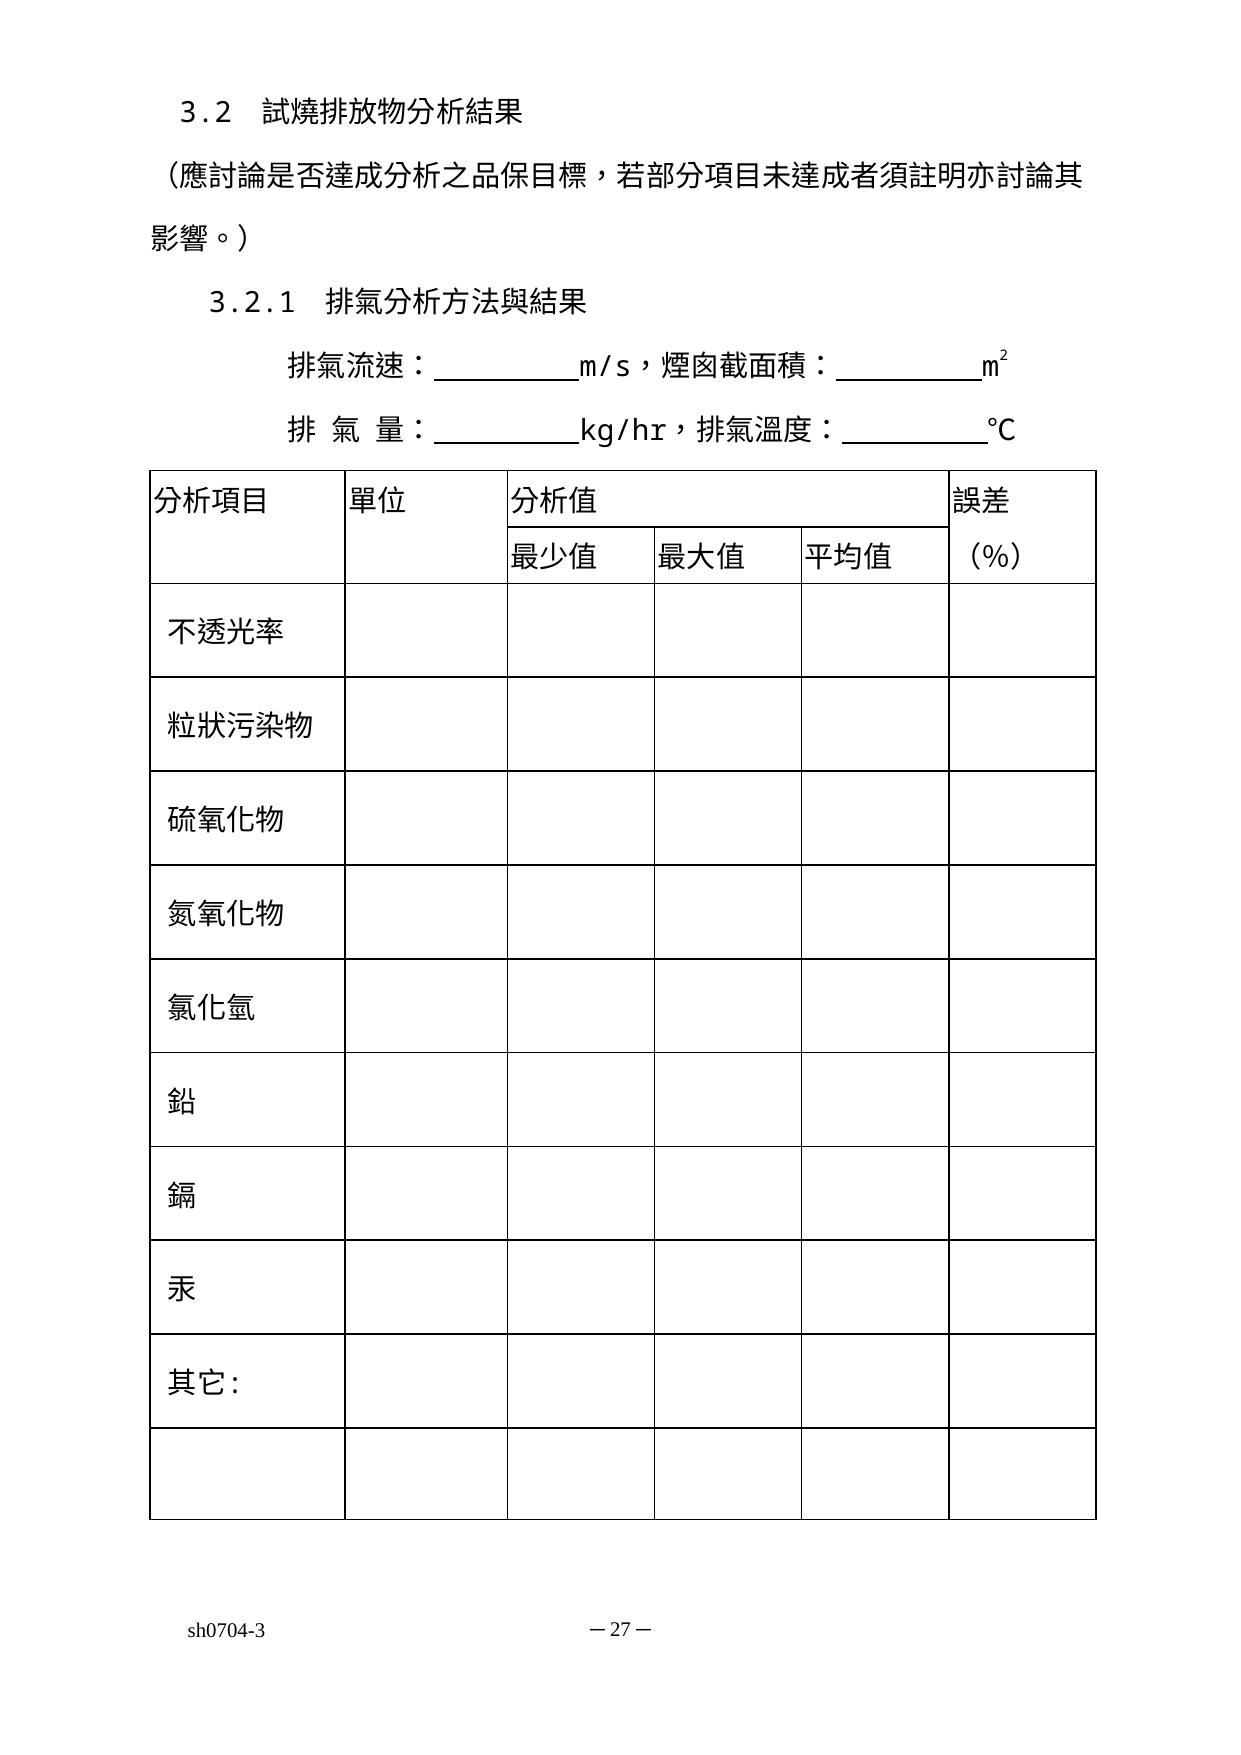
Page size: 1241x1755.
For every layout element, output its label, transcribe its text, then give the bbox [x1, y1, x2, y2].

table_cell [508, 584, 654, 676]
table_cell [508, 1241, 654, 1333]
table_cell [950, 584, 1095, 676]
table_cell [655, 678, 801, 770]
table_cell [802, 584, 948, 676]
table_cell 其它: [151, 1335, 344, 1427]
table_cell [802, 866, 948, 958]
table_cell [508, 678, 654, 770]
table_cell [802, 678, 948, 770]
table_cell 最少值 [508, 528, 654, 582]
table_cell 硫氧化物 [151, 772, 344, 864]
table_cell [802, 1241, 948, 1333]
table_cell [508, 960, 654, 1052]
table_cell [655, 960, 801, 1052]
table_cell [802, 1053, 948, 1146]
table_cell [655, 1241, 801, 1333]
table_cell [950, 1241, 1095, 1333]
table_cell [346, 1053, 507, 1146]
table_cell 不透光率 [151, 584, 344, 676]
table_cell [346, 866, 507, 958]
table_cell 鎘 [151, 1147, 344, 1239]
table_cell [346, 678, 507, 770]
table_cell [655, 1335, 801, 1427]
table_cell [802, 960, 948, 1052]
text 3.2.1 排氣分析方法與結果 [150, 279, 1090, 321]
table_header 分析項目 [151, 471, 344, 526]
table_cell [346, 1241, 507, 1333]
table_cell [655, 772, 801, 864]
table_cell [950, 772, 1095, 864]
table_cell [346, 584, 507, 676]
table_cell [950, 1429, 1095, 1518]
table_cell [950, 1147, 1095, 1239]
table_cell [655, 1429, 801, 1518]
table_cell [508, 1429, 654, 1518]
table_cell [950, 1335, 1095, 1427]
table_cell [950, 960, 1095, 1052]
table_cell [950, 678, 1095, 770]
table_cell [508, 772, 654, 864]
table_cell [346, 772, 507, 864]
table_cell [508, 866, 654, 958]
table_cell [802, 1429, 948, 1518]
table_header 誤差 [950, 471, 1095, 526]
table_cell [802, 1147, 948, 1239]
table_cell [151, 526, 344, 582]
table_cell [508, 1335, 654, 1427]
table_cell 氮氧化物 [151, 866, 344, 958]
text 3.2 試燒排放物分析結果 [150, 89, 1090, 131]
table_cell [655, 1147, 801, 1239]
table_cell [508, 1053, 654, 1146]
table_header 分析值 [508, 471, 948, 526]
table_cell [151, 1429, 344, 1518]
table_cell [655, 584, 801, 676]
table_cell [346, 526, 507, 582]
table_cell 鉛 [151, 1053, 344, 1146]
table_cell 最大值 [655, 528, 801, 582]
table_cell [346, 1335, 507, 1427]
table_cell [346, 960, 507, 1052]
text （應討論是否達成分析之品保目標，若部分項目未達成者須註明亦討論其影響。） [150, 152, 1090, 258]
table_cell [508, 1147, 654, 1239]
text 排 氣 量： kg/hr，排氣溫度： ℃ [287, 406, 1090, 448]
table_cell [802, 1335, 948, 1427]
table_cell [346, 1429, 507, 1518]
table_cell （％） [950, 526, 1095, 582]
table_header 單位 [346, 471, 507, 526]
table_cell [802, 772, 948, 864]
table_cell [655, 1053, 801, 1146]
table_cell [655, 866, 801, 958]
text 排氣流速： m/s，煙囪截面積： m2 [287, 343, 1090, 385]
table_cell 氯化氫 [151, 960, 344, 1052]
table_cell [950, 866, 1095, 958]
table_cell [950, 1053, 1095, 1146]
table_cell 粒狀污染物 [151, 678, 344, 770]
table_cell 汞 [151, 1241, 344, 1333]
table_cell [346, 1147, 507, 1239]
table_cell 平均值 [802, 528, 948, 582]
